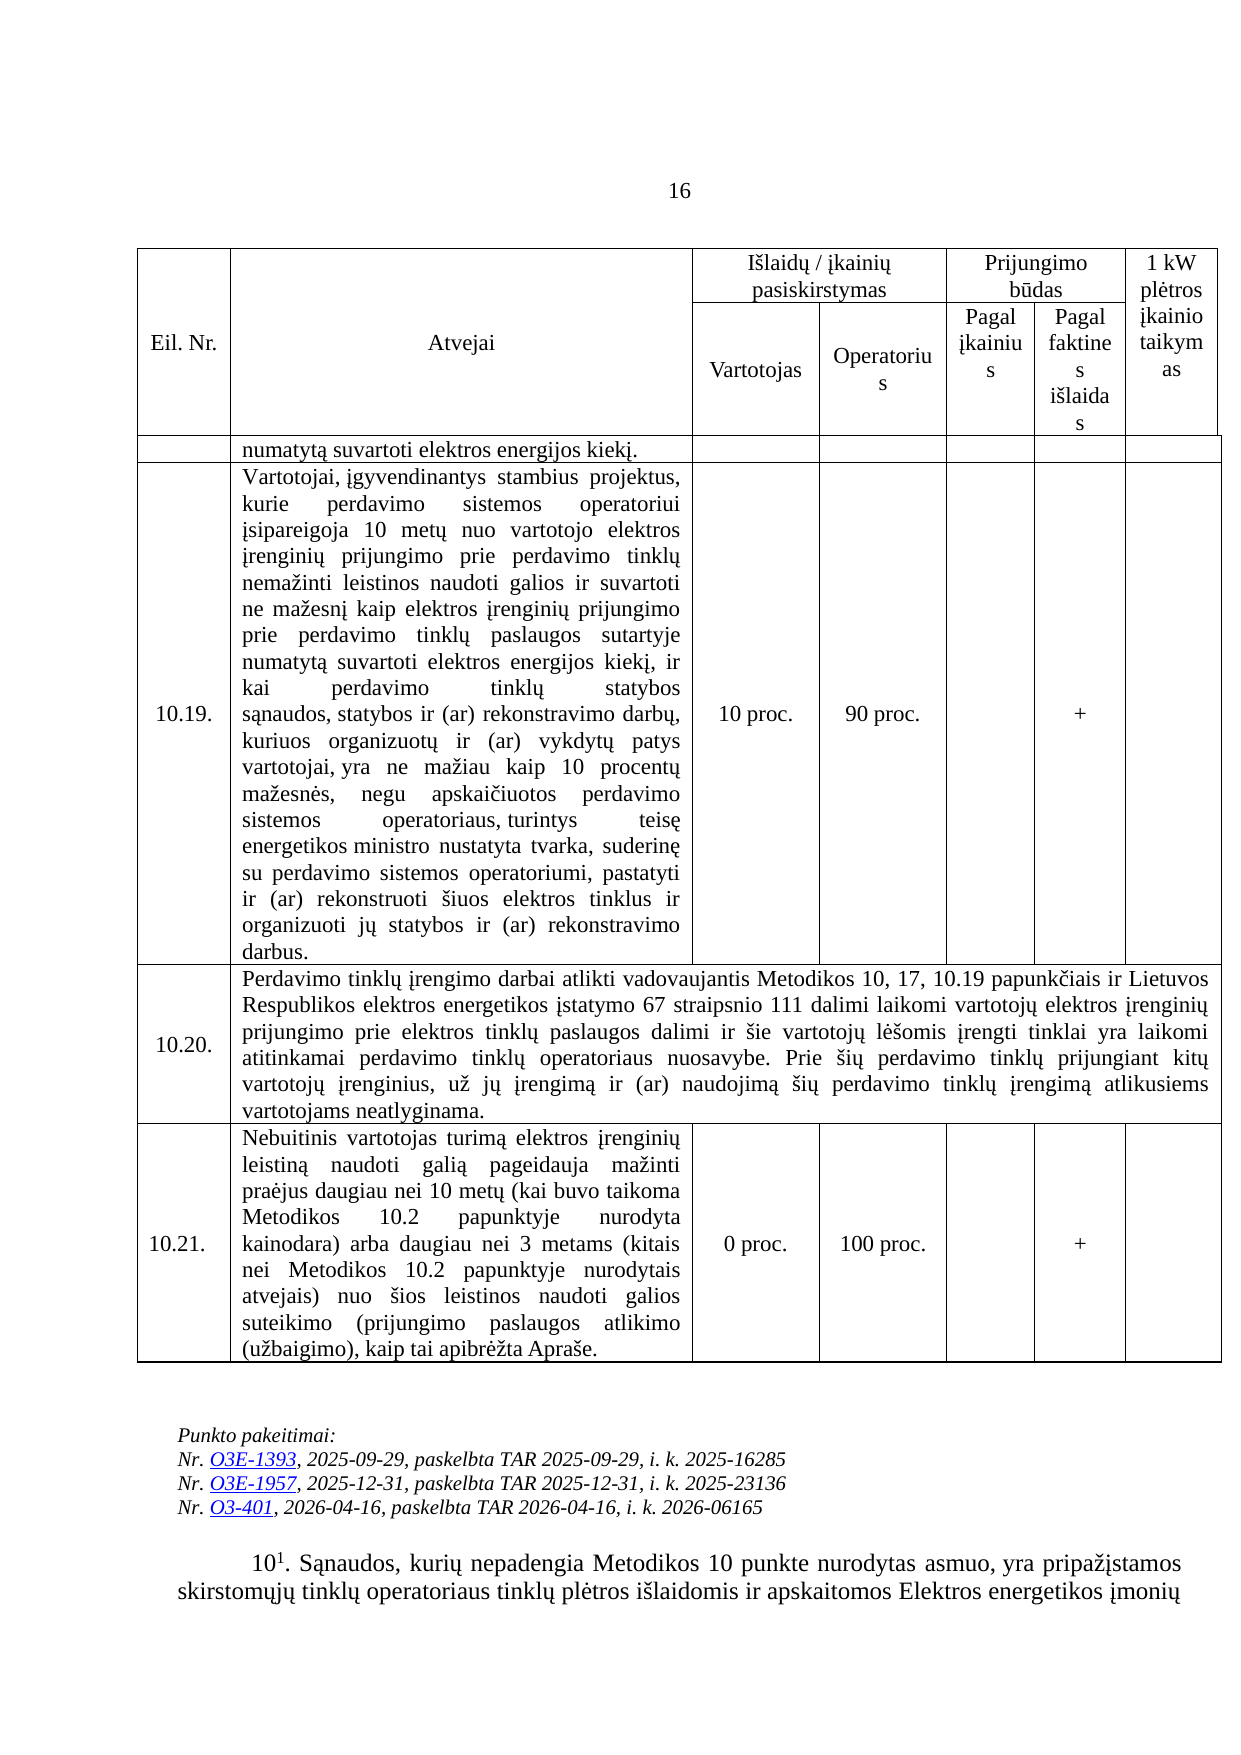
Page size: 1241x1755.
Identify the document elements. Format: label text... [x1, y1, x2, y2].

table_cell Nebuitinis vartotojas turimą elektros įrenginių leistiną naudoti galią pageidauja mažinti praėjus daugiau nei 10 metų (kai buvo taikoma Metodikos 10.2 papunktyje nurodyta kainodara) arba daugiau nei 3 metams (kitais nei Metodikos 10.2 papunktyje nurodytais atvejais) nuo šios leistinos naudoti galios suteikimo (prijungimo paslaugos atlikimo (užbaigimo), kaip tai apibrėžta Apraše. [231, 1124, 692, 1361]
table_cell 0 proc. [693, 1124, 819, 1361]
table_header Atvejai [231, 249, 692, 435]
table_cell [693, 436, 819, 462]
table_cell [1035, 436, 1125, 462]
table_cell [947, 1124, 1034, 1361]
table_cell Vartotojas [693, 303, 819, 435]
table_cell [1126, 463, 1221, 964]
table_cell 90 proc. [820, 463, 946, 964]
table_cell + [1035, 1124, 1125, 1361]
table_cell Pagal faktines išlaidas [1035, 303, 1125, 435]
table_cell 10.19. [138, 463, 230, 964]
text Punkto pakeitimai: [177, 1423, 1181, 1447]
text Nr. O3-401, 2026-04-16, paskelbta TAR 2026-04-16, i. k. 2026-06165 [177, 1495, 1181, 1519]
table_cell [947, 436, 1034, 462]
table_header Išlaidų / įkainių pasiskirstymas [693, 249, 946, 302]
table_cell [1126, 436, 1221, 462]
text Nr. O3E-1957, 2025-12-31, paskelbta TAR 2025-12-31, i. k. 2025-23136 [177, 1471, 1181, 1495]
table_cell 10 proc. [693, 463, 819, 964]
table_cell 10.20. [138, 965, 230, 1123]
table_cell [1126, 1124, 1221, 1361]
text Nr. O3E-1393, 2025-09-29, paskelbta TAR 2025-09-29, i. k. 2025-16285 [177, 1447, 1181, 1471]
table_cell 10.21. [138, 1124, 230, 1361]
table_cell [947, 463, 1034, 964]
table_cell Pagal įkainius [947, 303, 1034, 435]
table_header Prijungimo būdas [947, 249, 1125, 302]
table_cell Perdavimo tinklų įrengimo darbai atlikti vadovaujantis Metodikos 10, 17, 10.19 papunkčiais ir Lietuvos Respublikos elektros energetikos įstatymo 67 straipsnio 111 dalimi laikomi vartotojų elektros įrenginių prijungimo prie elektros tinklų paslaugos dalimi ir šie vartotojų lėšomis įrengti tinklai yra laikomi atitinkamai perdavimo tinklų operatoriaus nuosavybe. Prie šių perdavimo tinklų prijungiant kitų vartotojų įrenginius, už jų įrengimą ir (ar) naudojimą šių perdavimo tinklų įrengimą atlikusiems vartotojams neatlyginama. [231, 965, 1221, 1123]
table_cell [138, 436, 230, 462]
table_cell numatytą suvartoti elektros energijos kiekį. [231, 436, 692, 462]
table_cell Operatorius [820, 303, 946, 435]
text 101. Sąnaudos, kurių nepadengia Metodikos 10 punkte nurodytas asmuo, yra pripažįstamos skirstomųjų tinklų operatoriaus tinklų plėtros išlaidomis ir apskaitomos Elektros energetikos įmonių [177, 1548, 1181, 1605]
table_header Eil. Nr. [138, 249, 230, 435]
table_cell [820, 436, 946, 462]
table_cell 100 proc. [820, 1124, 946, 1361]
table_header 1 kW plėtros įkainio taikymas [1126, 249, 1217, 435]
table_cell Vartotojai, įgyvendinantys stambius projektus, kurie perdavimo sistemos operatoriui įsipareigoja 10 metų nuo vartotojo elektros įrenginių prijungimo prie perdavimo tinklų nemažinti leistinos naudoti galios ir suvartoti ne mažesnį kaip elektros įrenginių prijungimo prie perdavimo tinklų paslaugos sutartyje numatytą suvartoti elektros energijos kiekį, ir kai perdavimo tinklų statybos sąnaudos, statybos ir (ar) rekonstravimo darbų, kuriuos organizuotų ir (ar) vykdytų patys vartotojai, yra ne mažiau kaip 10 procentų mažesnės, negu apskaičiuotos perdavimo sistemos operatoriaus, turintys teisę energetikos ministro nustatyta tvarka, suderinę su perdavimo sistemos operatoriumi, pastatyti ir (ar) rekonstruoti šiuos elektros tinklus ir organizuoti jų statybos ir (ar) rekonstravimo darbus. [231, 463, 692, 964]
table_cell + [1035, 463, 1125, 964]
